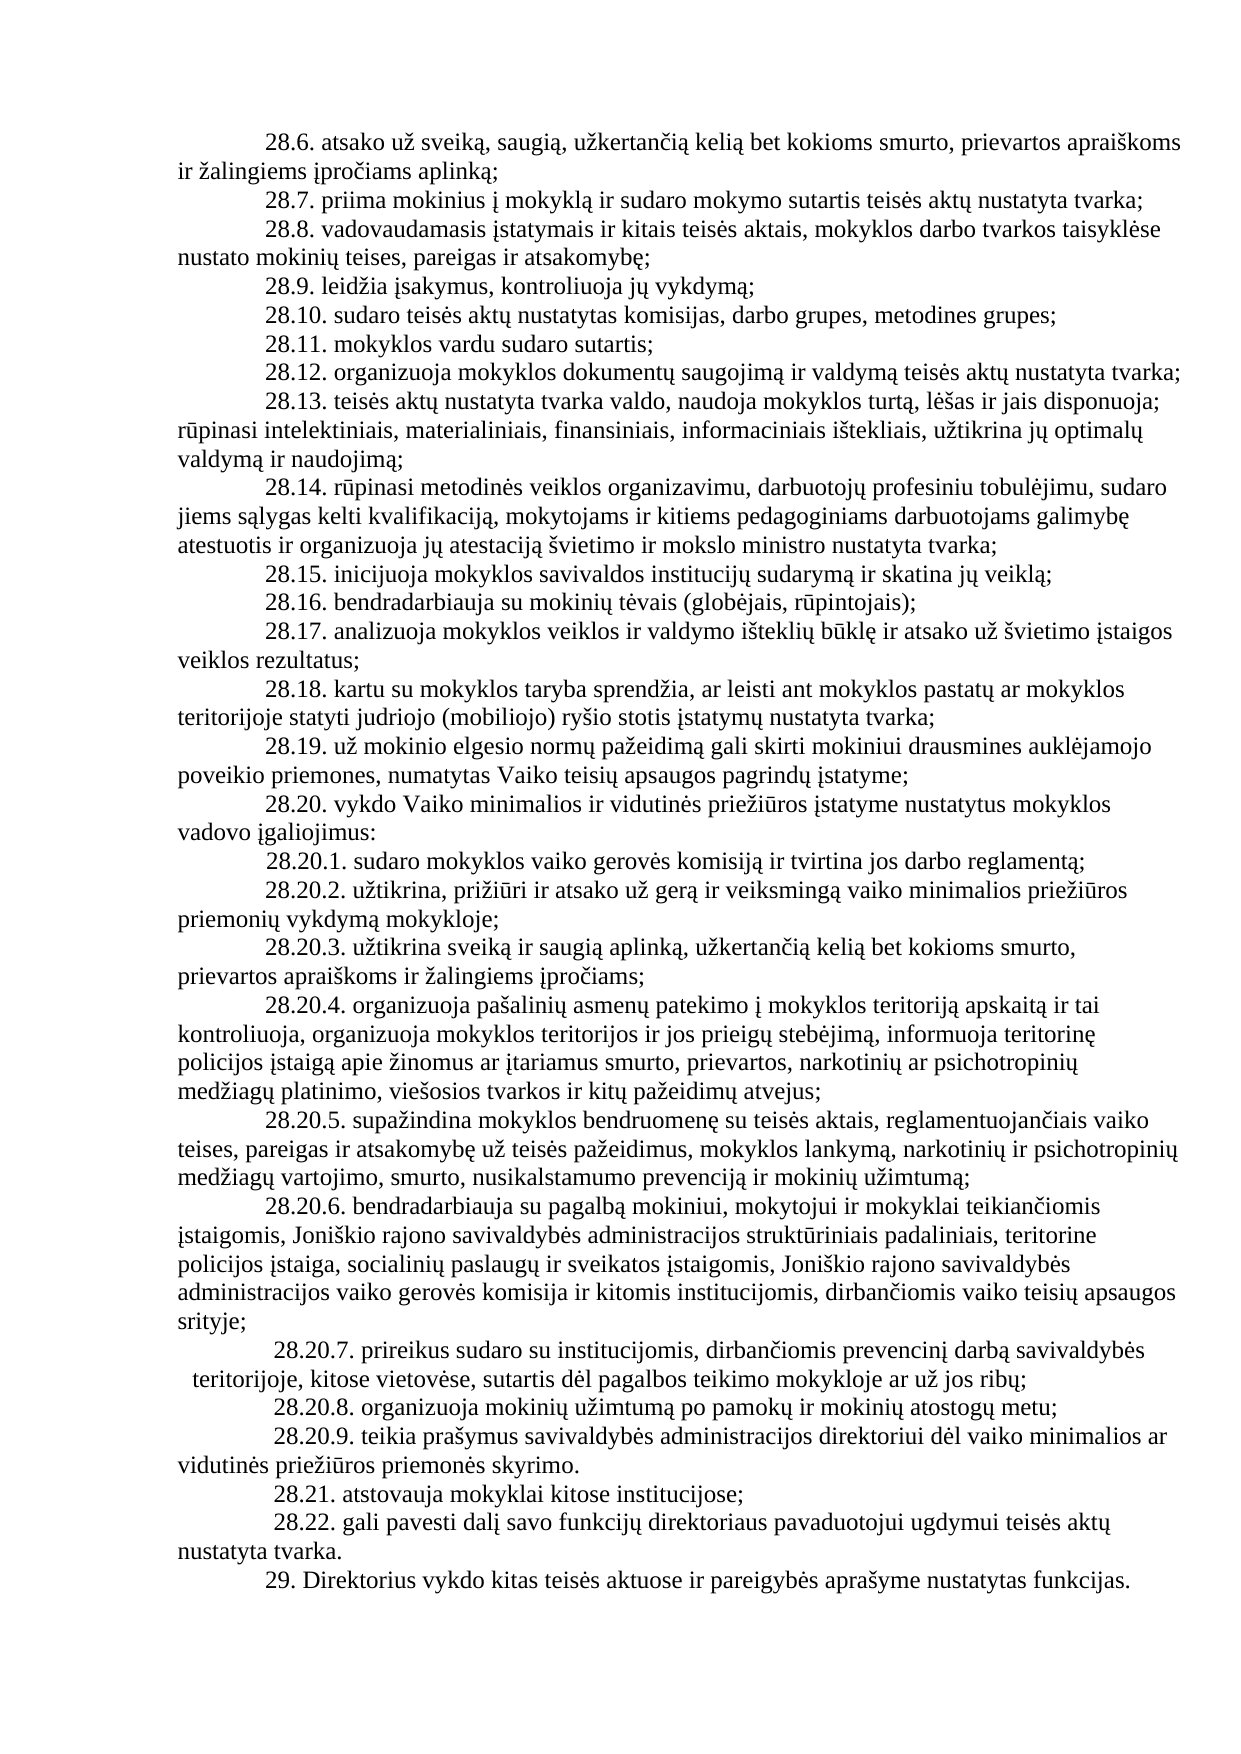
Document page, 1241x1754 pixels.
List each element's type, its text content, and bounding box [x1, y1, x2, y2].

text 28.20.7. prireikus sudaro su institucijomis, dirbančiomis prevencinį darbą savivaldybės teritorijoje, kitose vietovėse, sutartis dėl pagalbos teikimo mokykloje ar už jos ribų; [192, 1335, 1181, 1392]
text 28.16. bendradarbiauja su mokinių tėvais (globėjais, rūpintojais); [177, 587, 1181, 616]
text 28.6. atsako už sveiką, saugią, užkertančią kelią bet kokioms smurto, prievartos apraiškoms ir žalingiems įpročiams aplinką; [177, 127, 1181, 185]
text 28.15. inicijuoja mokyklos savivaldos institucijų sudarymą ir skatina jų veiklą; [177, 559, 1181, 587]
text 28.20.6. bendradarbiauja su pagalbą mokiniui, mokytojui ir mokyklai teikiančiomis įstaigomis, Joniškio rajono savivaldybės administracijos struktūriniais padaliniais, teritorine policijos įstaiga, socialinių paslaugų ir sveikatos įstaigomis, Joniškio rajono savivaldybės administracijos vaiko gerovės komisija ir kitomis institucijomis, dirbančiomis vaiko teisių apsaugos srityje; [177, 1191, 1181, 1335]
text 28.19. už mokinio elgesio normų pažeidimą gali skirti mokiniui drausmines auklėjamojo poveikio priemones, numatytas Vaiko teisių apsaugos pagrindų įstatyme; [177, 731, 1181, 789]
text 28.7. priima mokinius į mokyklą ir sudaro mokymo sutartis teisės aktų nustatyta tvarka; [177, 185, 1181, 214]
text 28.11. mokyklos vardu sudaro sutartis; [177, 329, 1181, 357]
text 28.18. kartu su mokyklos taryba sprendžia, ar leisti ant mokyklos pastatų ar mokyklos teritorijoje statyti judriojo (mobiliojo) ryšio stotis įstatymų nustatyta tvarka; [177, 674, 1181, 731]
text 28.20.4. organizuoja pašalinių asmenų patekimo į mokyklos teritoriją apskaitą ir tai kontroliuoja, organizuoja mokyklos teritorijos ir jos prieigų stebėjimą, informuoja teritorinę policijos įstaigą apie žinomus ar įtariamus smurto, prievartos, narkotinių ar psichotropinių medžiagų platinimo, viešosios tvarkos ir kitų pažeidimų atvejus; [177, 990, 1181, 1105]
text 28.10. sudaro teisės aktų nustatytas komisijas, darbo grupes, metodines grupes; [177, 300, 1181, 329]
text 28.20.8. organizuoja mokinių užimtumą po pamokų ir mokinių atostogų metu; [192, 1392, 1181, 1421]
text 28.22. gali pavesti dalį savo funkcijų direktoriaus pavaduotojui ugdymui teisės aktų nustatyta tvarka. [177, 1507, 1181, 1565]
text 28.21. atstovauja mokyklai kitose institucijose; [177, 1479, 1181, 1507]
text 29. Direktorius vykdo kitas teisės aktuose ir pareigybės aprašyme nustatytas funkcijas. [177, 1565, 1181, 1594]
text 28.20.2. užtikrina, prižiūri ir atsako už gerą ir veiksmingą vaiko minimalios priežiūros priemonių vykdymą mokykloje; [177, 875, 1181, 932]
text 28.9. leidžia įsakymus, kontroliuoja jų vykdymą; [177, 271, 1181, 300]
text 28.8. vadovaudamasis įstatymais ir kitais teisės aktais, mokyklos darbo tvarkos taisyklėse nustato mokinių teises, pareigas ir atsakomybę; [177, 214, 1181, 271]
text 28.20. vykdo Vaiko minimalios ir vidutinės priežiūros įstatyme nustatytus mokyklos vadovo įgaliojimus: [177, 789, 1181, 846]
text 28.20.3. užtikrina sveiką ir saugią aplinką, užkertančią kelią bet kokioms smurto, prievartos apraiškoms ir žalingiems įpročiams; [177, 932, 1181, 990]
text 28.20.9. teikia prašymus savivaldybės administracijos direktoriui dėl vaiko minimalios ar vidutinės priežiūros priemonės skyrimo. [177, 1421, 1181, 1479]
text 28.17. analizuoja mokyklos veiklos ir valdymo išteklių būklę ir atsako už švietimo įstaigos veiklos rezultatus; [177, 616, 1181, 674]
text 28.20.1. sudaro mokyklos vaiko gerovės komisiją ir tvirtina jos darbo reglamentą; [177, 846, 1181, 875]
text 28.12. organizuoja mokyklos dokumentų saugojimą ir valdymą teisės aktų nustatyta tvarka; [177, 357, 1181, 386]
text 28.14. rūpinasi metodinės veiklos organizavimu, darbuotojų profesiniu tobulėjimu, sudaro jiems sąlygas kelti kvalifikaciją, mokytojams ir kitiems pedagoginiams darbuotojams galimybę atestuotis ir organizuoja jų atestaciją švietimo ir mokslo ministro nustatyta tvarka; [177, 472, 1181, 559]
text 28.20.5. supažindina mokyklos bendruomenę su teisės aktais, reglamentuojančiais vaiko teises, pareigas ir atsakomybę už teisės pažeidimus, mokyklos lankymą, narkotinių ir psichotropinių medžiagų vartojimo, smurto, nusikalstamumo prevenciją ir mokinių užimtumą; [177, 1105, 1181, 1191]
text 28.13. teisės aktų nustatyta tvarka valdo, naudoja mokyklos turtą, lėšas ir jais disponuoja; rūpinasi intelektiniais, materialiniais, finansiniais, informaciniais ištekliais, užtikrina jų optimalų valdymą ir naudojimą; [177, 386, 1181, 472]
